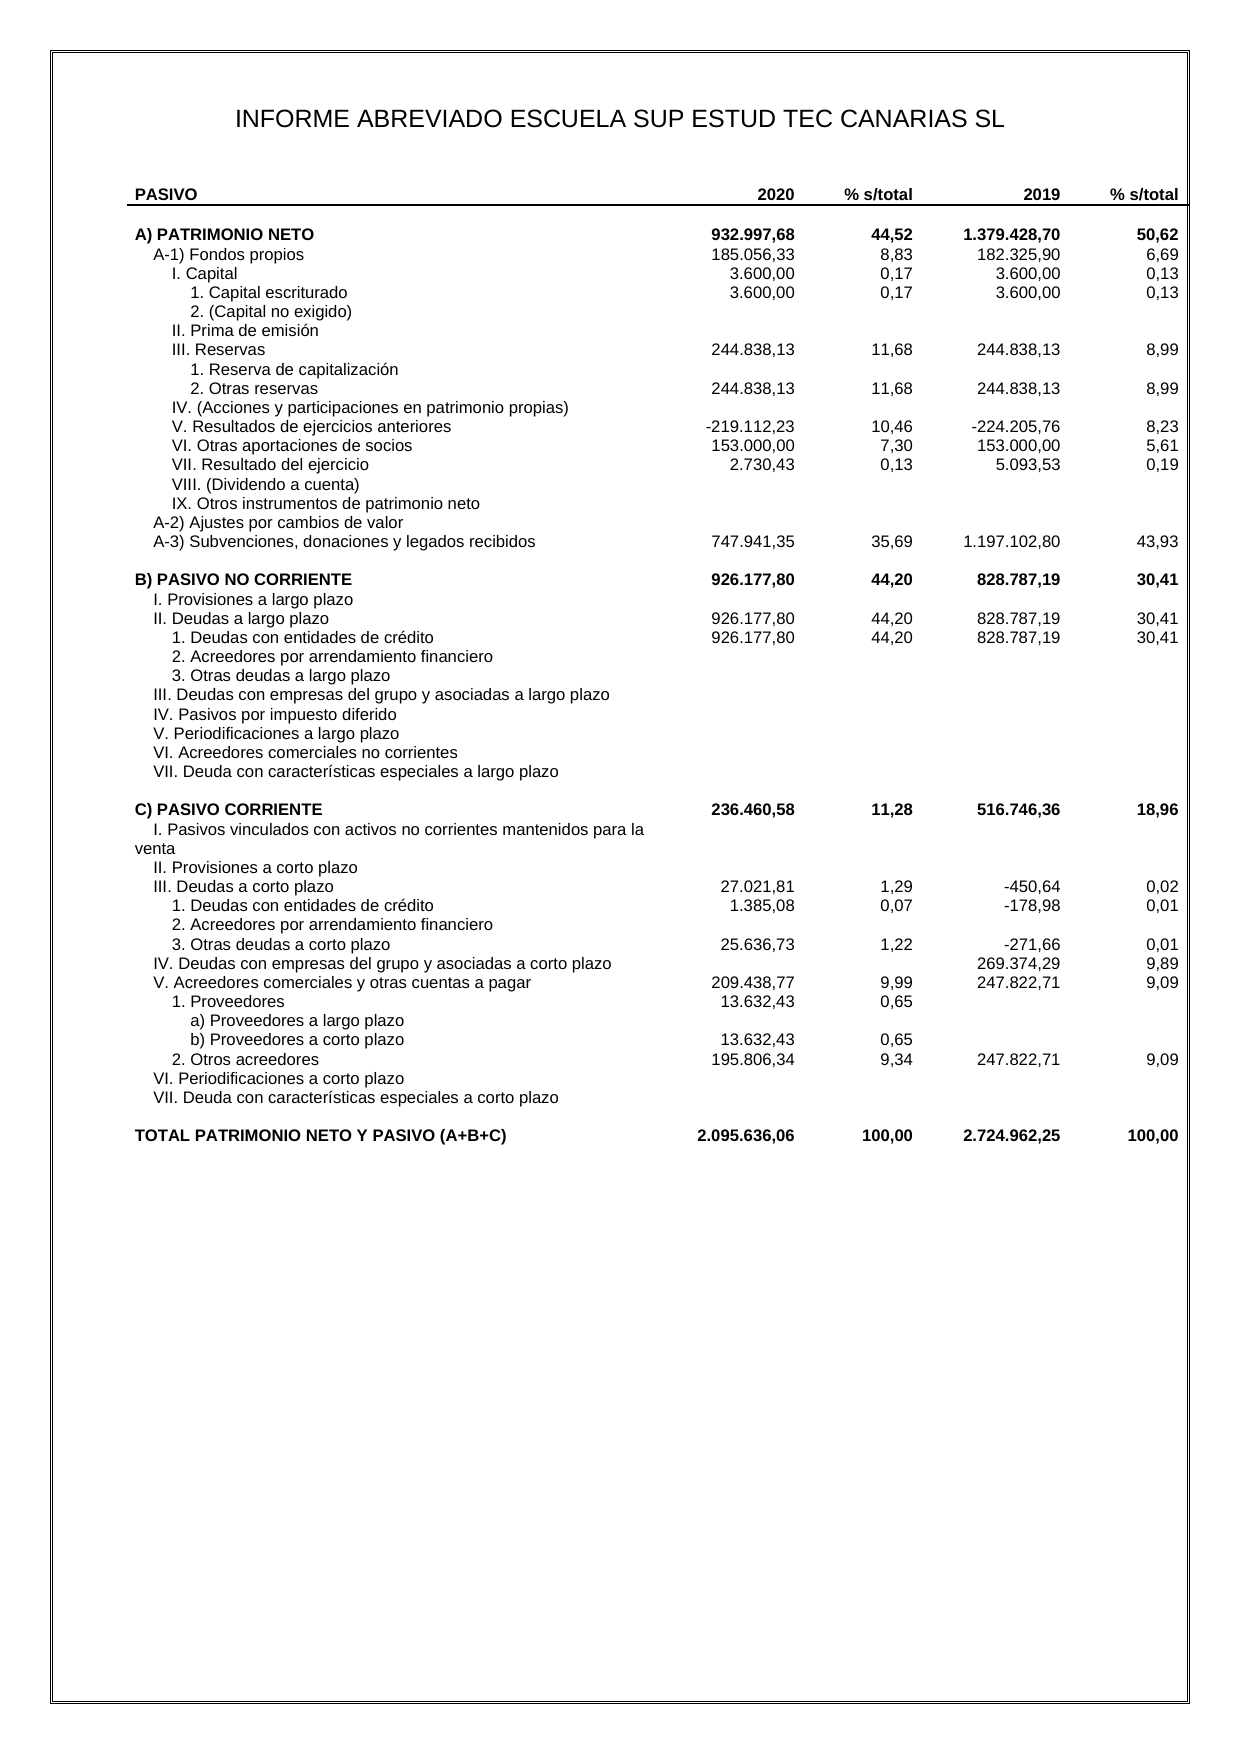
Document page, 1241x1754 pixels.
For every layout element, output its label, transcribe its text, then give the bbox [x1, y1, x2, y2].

table_cell [806, 1011, 924, 1030]
table_cell 3. Otras deudas a corto plazo [127, 934, 659, 953]
table_cell 11,68 [806, 340, 924, 359]
table_cell [1072, 1011, 1187, 1030]
table_cell [659, 858, 806, 877]
table_cell [1072, 666, 1187, 685]
table_cell [659, 321, 806, 340]
table_cell [925, 858, 1072, 877]
table_cell [806, 743, 924, 762]
table_cell [659, 589, 806, 608]
table_cell b) Proveedores a corto plazo [127, 1030, 659, 1049]
table_cell 2. Otras reservas [127, 379, 659, 398]
table_cell 9,09 [1072, 973, 1187, 992]
table_cell 25.636,73 [659, 934, 806, 953]
table_cell [1072, 302, 1187, 321]
table_cell [806, 819, 924, 858]
table_cell 0,13 [1072, 283, 1187, 302]
table_cell 44,20 [806, 609, 924, 628]
table_cell [1072, 858, 1187, 877]
table_cell [1072, 589, 1187, 608]
table_cell [1072, 494, 1187, 513]
table_cell [1072, 762, 1187, 781]
table_cell 10,46 [806, 417, 924, 436]
table_cell [925, 321, 1072, 340]
table_cell [1072, 321, 1187, 340]
table_cell [925, 666, 1072, 685]
table_cell A-3) Subvenciones, donaciones y legados recibidos [127, 532, 659, 551]
table_cell 35,69 [806, 532, 924, 551]
table_cell 244.838,13 [659, 379, 806, 398]
table_cell 44,20 [806, 628, 924, 647]
table_cell [925, 494, 1072, 513]
table_cell 1.385,08 [659, 896, 806, 915]
table_cell I. Capital [127, 264, 659, 283]
table_cell [925, 685, 1072, 704]
table_cell [806, 589, 924, 608]
table_cell [1072, 513, 1187, 532]
table_cell [925, 589, 1072, 608]
table_cell 244.838,13 [925, 379, 1072, 398]
table_cell 0,01 [1072, 896, 1187, 915]
table_cell IX. Otros instrumentos de patrimonio neto [127, 494, 659, 513]
table_cell [925, 398, 1072, 417]
table_cell [806, 915, 924, 934]
table_cell 2.730,43 [659, 455, 806, 474]
table_cell 9,34 [806, 1049, 924, 1068]
table_cell 247.822,71 [925, 973, 1072, 992]
table_cell 2. Otros acreedores [127, 1049, 659, 1068]
table_cell [659, 685, 806, 704]
table_cell [806, 474, 924, 493]
table_cell 926.177,80 [659, 609, 806, 628]
table_cell [806, 685, 924, 704]
table_cell A-1) Fondos propios [127, 244, 659, 263]
table_cell VII. Resultado del ejercicio [127, 455, 659, 474]
table_cell 0,13 [1072, 264, 1187, 283]
table_header 2.095.636,06 [659, 1126, 806, 1145]
table_header 926.177,80 [659, 570, 806, 589]
table_cell [659, 302, 806, 321]
table_cell 30,41 [1072, 628, 1187, 647]
table_cell V. Acreedores comerciales y otras cuentas a pagar [127, 973, 659, 992]
table_cell [925, 513, 1072, 532]
table_cell [806, 1088, 924, 1107]
table_cell [806, 647, 924, 666]
table_cell [806, 398, 924, 417]
table_cell -224.205,76 [925, 417, 1072, 436]
table_cell [925, 743, 1072, 762]
table_cell 9,99 [806, 973, 924, 992]
table_cell [659, 743, 806, 762]
table_cell [806, 494, 924, 513]
table_cell 11,68 [806, 379, 924, 398]
table_cell 195.806,34 [659, 1049, 806, 1068]
table_cell 0,17 [806, 283, 924, 302]
table_cell 0,19 [1072, 455, 1187, 474]
table_cell [806, 666, 924, 685]
table_cell [925, 704, 1072, 723]
table_cell 1,29 [806, 877, 924, 896]
table_cell 30,41 [1072, 609, 1187, 628]
table_header % s/total [806, 185, 924, 204]
table_cell [659, 474, 806, 493]
table_cell [925, 474, 1072, 493]
table_cell 7,30 [806, 436, 924, 455]
table_cell a) Proveedores a largo plazo [127, 1011, 659, 1030]
table_cell -450,64 [925, 877, 1072, 896]
table_cell [1072, 992, 1187, 1011]
table_cell 747.941,35 [659, 532, 806, 551]
table_header 2020 [659, 185, 806, 204]
table_cell [1072, 1030, 1187, 1049]
table_cell 0,65 [806, 992, 924, 1011]
table_header 50,62 [1072, 225, 1187, 244]
table_cell 2. Acreedores por arrendamiento financiero [127, 647, 659, 666]
table_cell [659, 1088, 806, 1107]
table_cell [806, 359, 924, 378]
table_cell 0,13 [806, 455, 924, 474]
table_cell 8,83 [806, 244, 924, 263]
table_cell 3.600,00 [659, 264, 806, 283]
table_cell [806, 762, 924, 781]
table_cell 2. (Capital no exigido) [127, 302, 659, 321]
table_cell III. Deudas con empresas del grupo y asociadas a largo plazo [127, 685, 659, 704]
table_cell [925, 762, 1072, 781]
table_cell III. Deudas a corto plazo [127, 877, 659, 896]
table_cell 3.600,00 [925, 264, 1072, 283]
table_cell 3.600,00 [925, 283, 1072, 302]
table_cell 8,23 [1072, 417, 1187, 436]
table_cell 13.632,43 [659, 992, 806, 1011]
table_cell VIII. (Dividendo a cuenta) [127, 474, 659, 493]
table_header % s/total [1072, 185, 1187, 204]
table_cell 0,17 [806, 264, 924, 283]
table_cell 8,99 [1072, 340, 1187, 359]
table_header 2.724.962,25 [925, 1126, 1072, 1145]
table_cell [659, 954, 806, 973]
table_cell 153.000,00 [659, 436, 806, 455]
table_cell [925, 915, 1072, 934]
table_cell 1. Deudas con entidades de crédito [127, 896, 659, 915]
table_header 44,52 [806, 225, 924, 244]
table_cell 8,99 [1072, 379, 1187, 398]
table_cell 1. Proveedores [127, 992, 659, 1011]
table_cell [925, 1088, 1072, 1107]
table_cell 244.838,13 [925, 340, 1072, 359]
table_cell 13.632,43 [659, 1030, 806, 1049]
table_cell [806, 302, 924, 321]
table_cell [659, 762, 806, 781]
table_cell [925, 647, 1072, 666]
table_header 11,28 [806, 800, 924, 819]
table_cell [806, 954, 924, 973]
table_cell [1072, 819, 1187, 858]
table_cell 1. Reserva de capitalización [127, 359, 659, 378]
table_cell II. Provisiones a corto plazo [127, 858, 659, 877]
table_cell [659, 819, 806, 858]
table_cell [1072, 359, 1187, 378]
table_cell 9,09 [1072, 1049, 1187, 1068]
table_cell I. Provisiones a largo plazo [127, 589, 659, 608]
table_cell [659, 704, 806, 723]
table_cell 1. Deudas con entidades de crédito [127, 628, 659, 647]
table_cell 9,89 [1072, 954, 1187, 973]
table_cell [806, 321, 924, 340]
table_cell [1072, 743, 1187, 762]
table_header PASIVO [127, 185, 659, 204]
table_header TOTAL PATRIMONIO NETO Y PASIVO (A+B+C) [127, 1126, 659, 1145]
table_header 100,00 [806, 1126, 924, 1145]
table_cell [1072, 724, 1187, 743]
table_header 44,20 [806, 570, 924, 589]
table_cell [659, 724, 806, 743]
table_cell [659, 915, 806, 934]
table_header 1.379.428,70 [925, 225, 1072, 244]
table_cell [1072, 1069, 1187, 1088]
table_header 236.460,58 [659, 800, 806, 819]
table_cell A-2) Ajustes por cambios de valor [127, 513, 659, 532]
table_cell 6,69 [1072, 244, 1187, 263]
table_cell [1072, 1088, 1187, 1107]
table_cell [659, 1011, 806, 1030]
table_cell IV. Pasivos por impuesto diferido [127, 704, 659, 723]
table_cell 926.177,80 [659, 628, 806, 647]
table_header 828.787,19 [925, 570, 1072, 589]
table_cell [925, 1030, 1072, 1049]
table_cell V. Resultados de ejercicios anteriores [127, 417, 659, 436]
table_cell 0,01 [1072, 934, 1187, 953]
table_cell [925, 819, 1072, 858]
table_cell 1.197.102,80 [925, 532, 1072, 551]
table_header 30,41 [1072, 570, 1187, 589]
table_cell -178,98 [925, 896, 1072, 915]
table_cell 0,07 [806, 896, 924, 915]
table_cell VII. Deuda con características especiales a corto plazo [127, 1088, 659, 1107]
table_cell 1. Capital escriturado [127, 283, 659, 302]
table_cell 182.325,90 [925, 244, 1072, 263]
table_cell 3. Otras deudas a largo plazo [127, 666, 659, 685]
table_cell [925, 724, 1072, 743]
table_header 2019 [925, 185, 1072, 204]
table_cell 828.787,19 [925, 609, 1072, 628]
table_cell 43,93 [1072, 532, 1187, 551]
table_cell [1072, 704, 1187, 723]
table_cell [925, 1069, 1072, 1088]
table_cell VII. Deuda con características especiales a largo plazo [127, 762, 659, 781]
table_cell 269.374,29 [925, 954, 1072, 973]
table_cell [925, 302, 1072, 321]
table_cell [1072, 474, 1187, 493]
table_header C) PASIVO CORRIENTE [127, 800, 659, 819]
table_cell 828.787,19 [925, 628, 1072, 647]
table_cell [659, 666, 806, 685]
table_cell 5,61 [1072, 436, 1187, 455]
table_cell [1072, 398, 1187, 417]
table_cell [806, 724, 924, 743]
table_cell [659, 513, 806, 532]
table_cell -271,66 [925, 934, 1072, 953]
table_header 18,96 [1072, 800, 1187, 819]
table_cell IV. (Acciones y participaciones en patrimonio propias) [127, 398, 659, 417]
table_header A) PATRIMONIO NETO [127, 225, 659, 244]
table_cell III. Reservas [127, 340, 659, 359]
table_cell VI. Periodificaciones a corto plazo [127, 1069, 659, 1088]
table_header 100,00 [1072, 1126, 1187, 1145]
table_cell 185.056,33 [659, 244, 806, 263]
table_cell 27.021,81 [659, 877, 806, 896]
table_cell [925, 1011, 1072, 1030]
table_cell [1072, 915, 1187, 934]
table_cell 209.438,77 [659, 973, 806, 992]
table_cell VI. Acreedores comerciales no corrientes [127, 743, 659, 762]
table_cell [659, 494, 806, 513]
table_cell [1072, 647, 1187, 666]
table_cell VI. Otras aportaciones de socios [127, 436, 659, 455]
table_cell 0,65 [806, 1030, 924, 1049]
table_cell [659, 647, 806, 666]
table_cell [806, 513, 924, 532]
table_cell 1,22 [806, 934, 924, 953]
table_cell [659, 1069, 806, 1088]
table_cell 5.093,53 [925, 455, 1072, 474]
table_cell II. Deudas a largo plazo [127, 609, 659, 628]
table_cell [806, 704, 924, 723]
table_cell 3.600,00 [659, 283, 806, 302]
table_cell [925, 359, 1072, 378]
table_cell [659, 398, 806, 417]
table_header B) PASIVO NO CORRIENTE [127, 570, 659, 589]
table_cell [806, 1069, 924, 1088]
table_cell 244.838,13 [659, 340, 806, 359]
table_cell I. Pasivos vinculados con activos no corrientes mantenidos para la venta [127, 819, 659, 858]
table_cell -219.112,23 [659, 417, 806, 436]
table_cell IV. Deudas con empresas del grupo y asociadas a corto plazo [127, 954, 659, 973]
table_cell II. Prima de emisión [127, 321, 659, 340]
table_cell [806, 858, 924, 877]
table_cell V. Periodificaciones a largo plazo [127, 724, 659, 743]
table_cell 247.822,71 [925, 1049, 1072, 1068]
table_cell 153.000,00 [925, 436, 1072, 455]
table_cell 0,02 [1072, 877, 1187, 896]
table_cell [925, 992, 1072, 1011]
table_cell 2. Acreedores por arrendamiento financiero [127, 915, 659, 934]
table_cell [659, 359, 806, 378]
table_cell [1072, 685, 1187, 704]
table_header 516.746,36 [925, 800, 1072, 819]
table_header 932.997,68 [659, 225, 806, 244]
